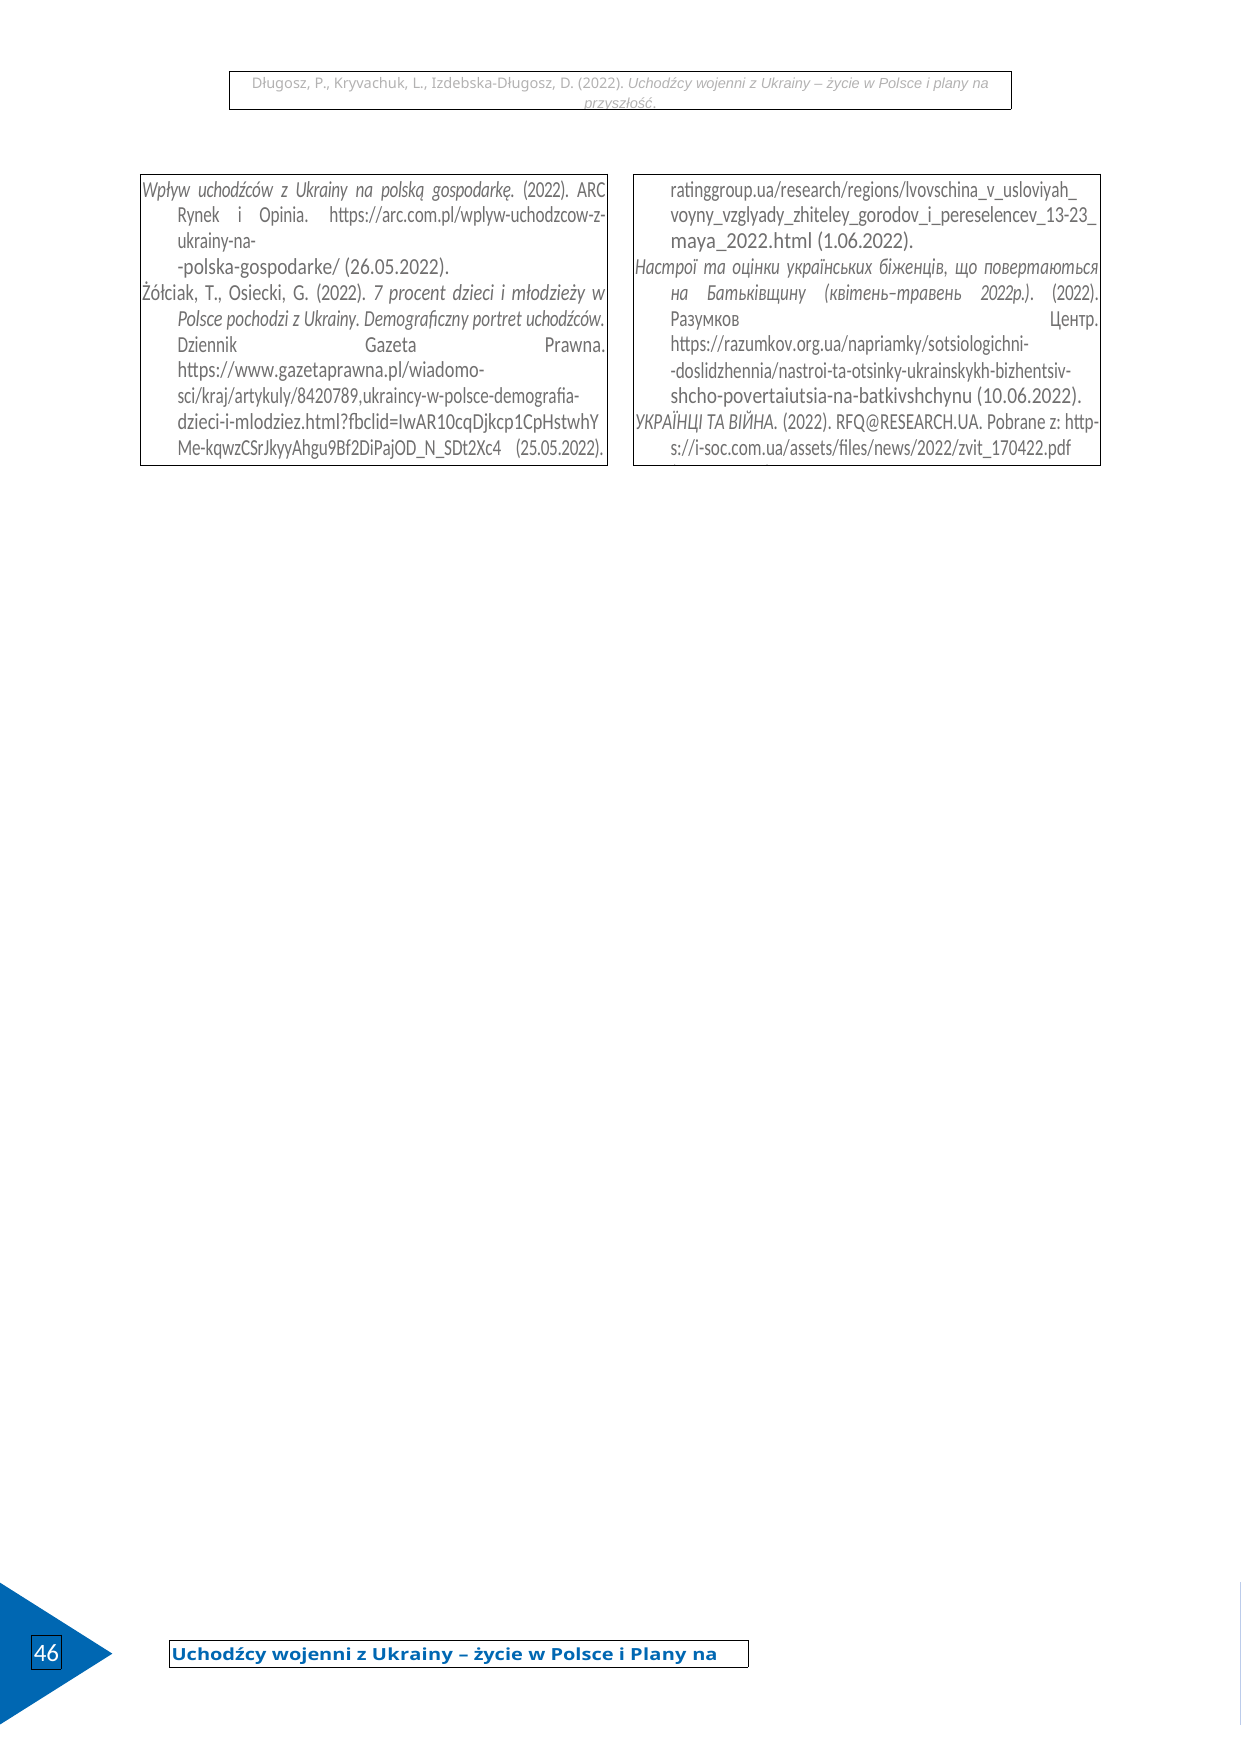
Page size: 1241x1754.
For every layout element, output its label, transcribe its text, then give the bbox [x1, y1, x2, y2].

text Żółciak, T., Osiecki, G. (2022). 7 procent dzieci i młodzieży w Polsce pochodzi z Ukrainy. Demograficzny portret uchodźców. Dziennik Gazeta Prawna. https://www.gazetaprawna.pl/wiadomo- sci/kraj/artykuly/8420789,ukraincy-w-polsce-demografia- dzieci-i-mlodziez.html?fbclid=IwAR10cqDjkcp1CpHstwhY Me-kqwzCSrJkyyAhgu9Bf2DiPajOD_N_SDt2Xc4 (25.05.2022). [142, 280, 606, 461]
text Wpływ uchodźców z Ukrainy na polską gospodarkę. (2022). ARC Rynek i Opinia. https://arc.com.pl/wplyw-uchodzcow-z-ukrainy-na- [142, 177, 606, 254]
text Długosz, P., Kryvachuk, L., Izdebska-Długosz, D. (2022). Uchodźcy wojenni z Ukrainy – życie w Polsce i plany na przyszłość. [230, 73, 1011, 109]
text УКРАЇНЦІ ТА ВІЙНА. (2022). RFQ@RESEARCH.UA. Pobrane z: http- [635, 409, 1100, 435]
text Uchodźcy wojenni z Ukrainy – życie w Polsce i Plany na Przyszłość [171, 1642, 748, 1667]
text -doslidzhennia/nastroi-ta-otsinky-ukrainskykh-bizhentsiv- shcho-povertaiutsia-na-batkivshchynu (10.06.2022). [670, 358, 1099, 409]
text s://i-soc.com.ua/assets/files/news/2022/zvit_170422.pdf (26.05.2022). [670, 435, 1098, 465]
text Настрої та оцінки українських біженців, що повертаються на Батьківщину (квітень–травень 2022р.). (2022). Разумков Центр. https://razumkov.org.ua/napriamky/sotsiologichni- [635, 254, 1099, 357]
text -polska-gospodarke/ (26.05.2022). [177, 254, 607, 280]
text 46 [33, 1637, 61, 1667]
text ratinggroup.ua/research/regions/lvovschina_v_usloviyah_ voyny_vzglyady_zhiteley_gorodov_i_pereselencev_13-23_ maya_2022.html (1.06.2022). [670, 177, 1099, 254]
